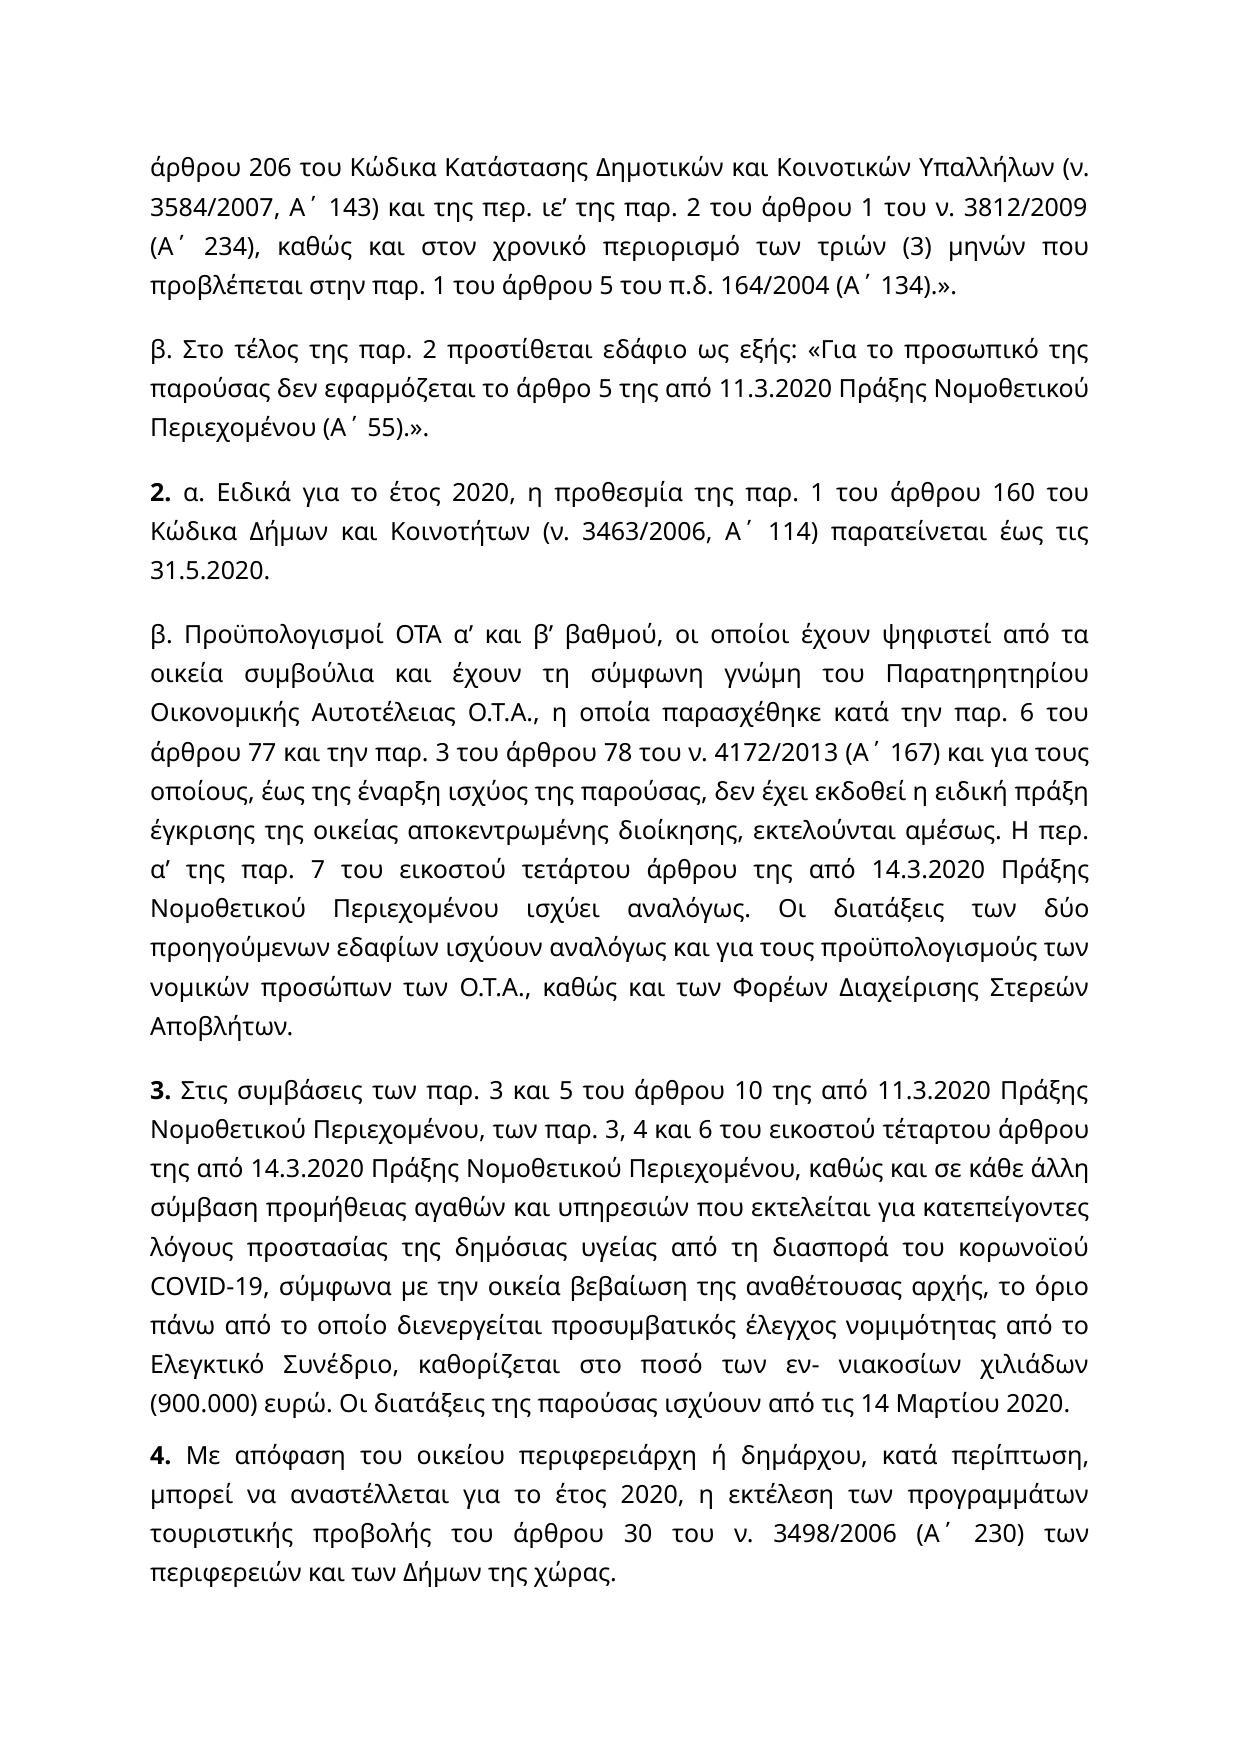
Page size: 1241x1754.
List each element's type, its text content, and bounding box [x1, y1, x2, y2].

text β. Στο τέλος της παρ. 2 προστίθεται εδάφιο ως εξής: «Για το προσωπικό της παρούσας δεν εφαρμόζεται το άρθρο 5 της από 11.3.2020 Πράξης Νομοθετικού Περιεχομένου (Α΄ 55).». [150, 332, 1090, 444]
text β. Προϋπολογισμοί ΟΤΑ α’ και β’ βαθμού, οι οποίοι έχουν ψηφιστεί από τα οικεία συμβούλια και έχουν τη σύμφωνη γνώμη του Παρατηρητηρίου Οικονομικής Αυτοτέλειας Ο.Τ.Α., η οποία παρασχέθηκε κατά την παρ. 6 του άρθρου 77 και την παρ. 3 του άρθρου 78 του ν. 4172/2013 (Α΄ 167) και για τους οποίους, έως της έναρξη ισχύος της παρούσας, δεν έχει εκδοθεί η ειδική πράξη έγκρισης της οικείας αποκεντρωμένης διοίκησης, εκτελούνται αμέσως. Η περ. α’ της παρ. 7 του εικοστού τετάρτου άρθρου της από 14.3.2020 Πράξης Νομοθετικού Περιεχομένου ισχύει αναλόγως. Οι διατάξεις των δύο προηγούμενων εδαφίων ισχύουν αναλόγως και για τους προϋπολογισμούς των νομικών προσώπων των Ο.Τ.Α., καθώς και των Φορέων Διαχείρισης Στερεών Αποβλήτων. [150, 617, 1090, 1042]
text 3. Στις συμβάσεις των παρ. 3 και 5 του άρθρου 10 της από 11.3.2020 Πράξης Νομοθετικού Περιεχομένου, των παρ. 3, 4 και 6 του εικοστού τέταρτου άρθρου της από 14.3.2020 Πράξης Νομοθετικού Περιεχομένου, καθώς και σε κάθε άλλη σύμβαση προμήθειας αγαθών και υπηρεσιών που εκτελείται για κατεπείγοντες λόγους προστασίας της δημόσιας υγείας από τη διασπορά του κορωνοϊού COVID-19, σύμφωνα με την οικεία βεβαίωση της αναθέτουσας αρχής, το όριο πάνω από το οποίο διενεργείται προσυμβατικός έλεγχος νομιμότητας από το Ελεγκτικό Συνέδριο, καθορίζεται στο ποσό των εν- νιακοσίων χιλιάδων (900.000) ευρώ. Οι διατάξεις της παρούσας ισχύουν από τις 14 Μαρτίου 2020. [150, 1072, 1090, 1420]
text 2. α. Ειδικά για το έτος 2020, η προθεσμία της παρ. 1 του άρθρου 160 του Κώδικα Δήμων και Κοινοτήτων (ν. 3463/2006, Α΄ 114) παρατείνεται έως τις 31.5.2020. [150, 474, 1090, 587]
text 4. Με απόφαση του οικείου περιφερειάρχη ή δημάρχου, κατά περίπτωση, μπορεί να αναστέλλεται για το έτος 2020, η εκτέλεση των προγραμμάτων τουριστικής προβολής του άρθρου 30 του ν. 3498/2006 (Α΄ 230) των περιφερειών και των Δήμων της χώρας. [150, 1437, 1090, 1589]
text άρθρου 206 του Κώδικα Κατάστασης Δημοτικών και Κοινοτικών Υπαλλήλων (ν. 3584/2007, Α΄ 143) και της περ. ιε’ της παρ. 2 του άρθρου 1 του ν. 3812/2009 (Α΄ 234), καθώς και στον χρονικό περιορισμό των τριών (3) μηνών που προβλέπεται στην παρ. 1 του άρθρου 5 του π.δ. 164/2004 (Α΄ 134).». [150, 150, 1090, 302]
